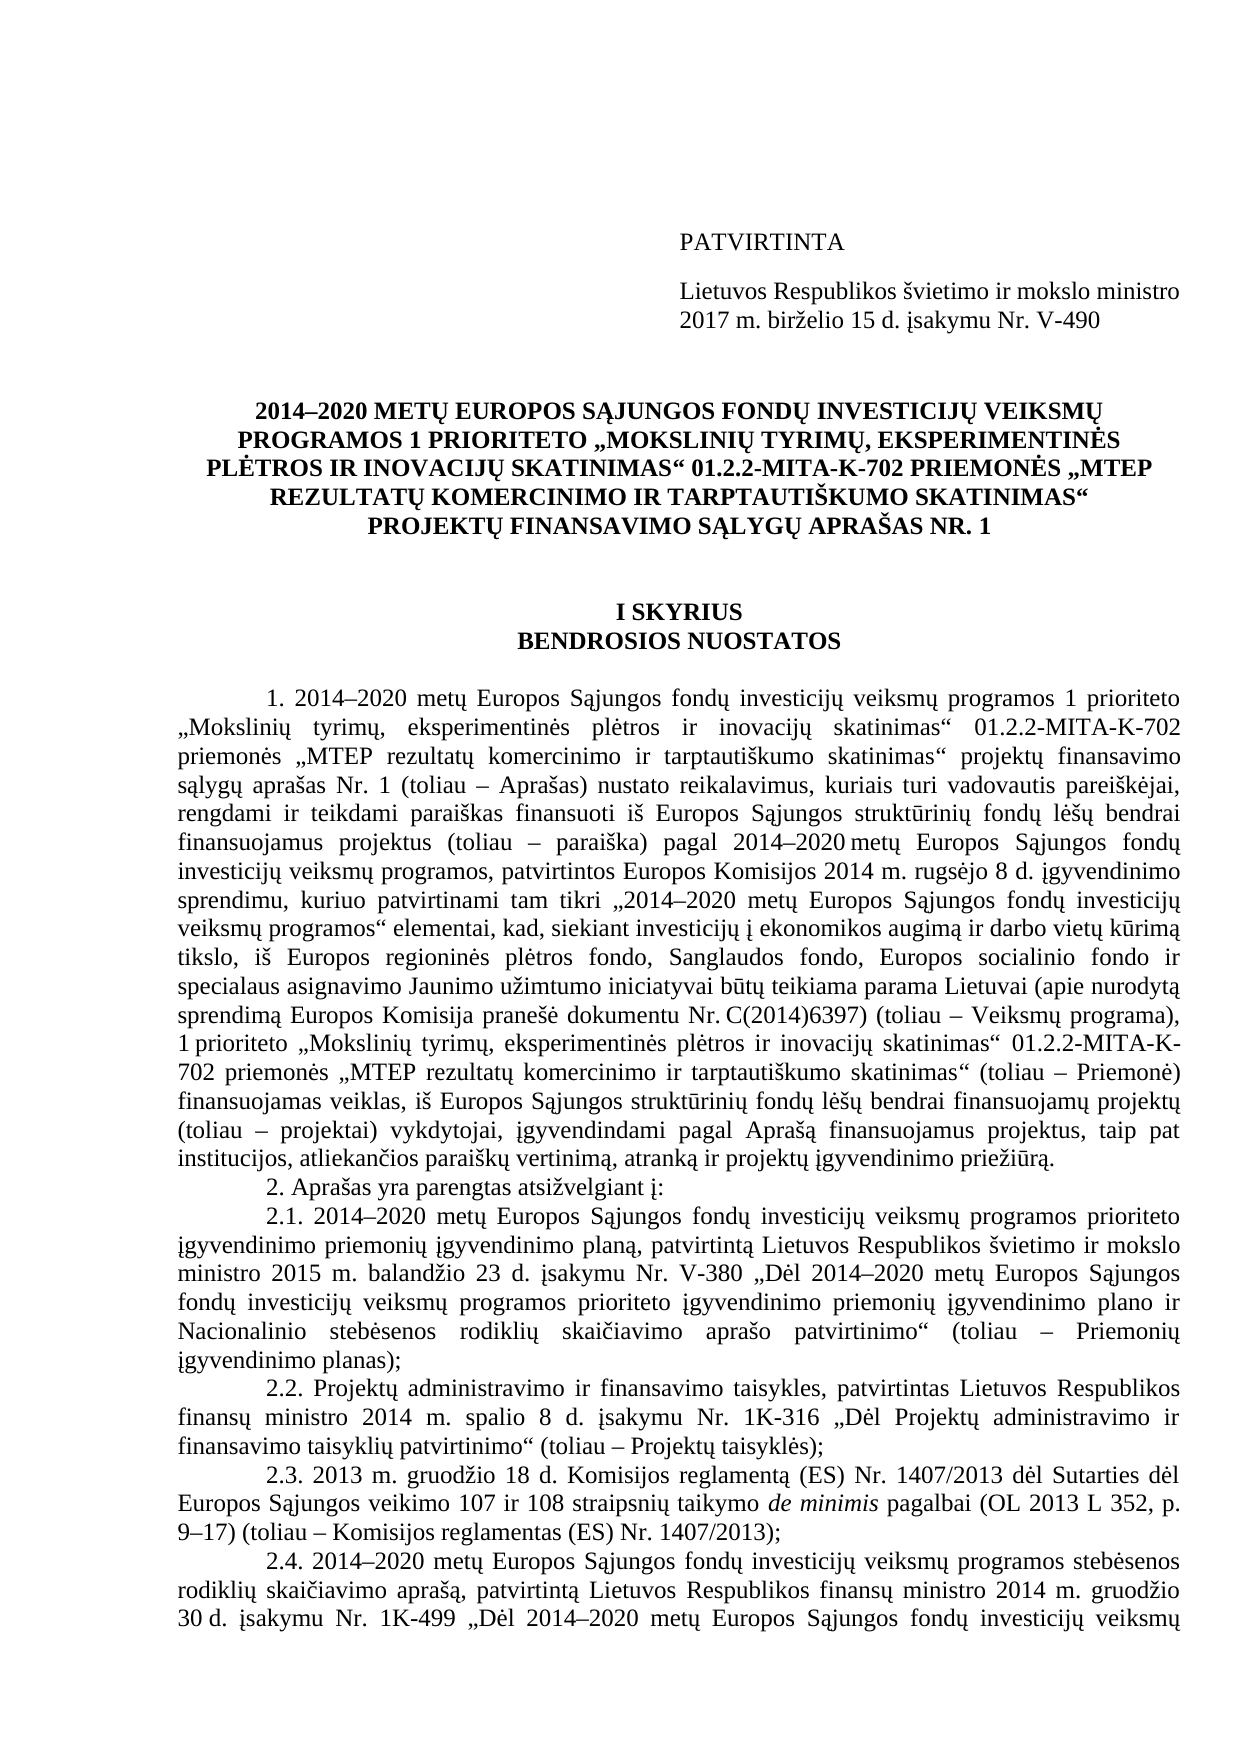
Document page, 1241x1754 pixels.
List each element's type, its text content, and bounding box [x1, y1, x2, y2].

text 2014–2020 METŲ EUROPOS SĄJUNGOS FONDŲ INVESTICIJŲ VEIKSMŲ PROGRAMOS 1 PRIORITETO „Mokslinių tyrimų, eksperimentinės plėtros ir inovacijų skatinimas“ 01.2.2-MITA-K-702 PRIEMONĖS „MTEP rezultatų komercinimo ir tarptautiškumo skatinimas“ [177, 396, 1181, 511]
text 2017 m. birželio 15 d. įsakymu Nr. V-490 [679, 305, 1181, 334]
text 1. 2014–2020 metų Europos Sąjungos fondų investicijų veiksmų programos 1 prioriteto „Mokslinių tyrimų, eksperimentinės plėtros ir inovacijų skatinimas“ 01.2.2-MITA-K-702 priemonės „MTEP rezultatų komercinimo ir tarptautiškumo skatinimas“ projektų finansavimo sąlygų aprašas Nr. 1 (toliau – Aprašas) nustato reikalavimus, kuriais turi vadovautis pareiškėjai, rengdami ir teikdami paraiškas finansuoti iš Europos Sąjungos struktūrinių fondų lėšų bendrai finansuojamus projektus (toliau – paraiška) pagal 2014–2020 metų Europos Sąjungos fondų investicijų veiksmų programos, patvirtintos Europos Komisijos 2014 m. rugsėjo 8 d. įgyvendinimo sprendimu, kuriuo patvirtinami tam tikri „2014–2020 metų Europos Sąjungos fondų investicijų veiksmų programos“ elementai, kad, siekiant investicijų į ekonomikos augimą ir darbo vietų kūrimą tikslo, iš Europos regioninės plėtros fondo, Sanglaudos fondo, Europos socialinio fondo ir specialaus asignavimo Jaunimo užimtumo iniciatyvai būtų teikiama parama Lietuvai (apie nurodytą sprendimą Europos Komisija pranešė dokumentu Nr. C(2014)6397) (toliau – Veiksmų programa), 1 prioriteto „Mokslinių tyrimų, eksperimentinės plėtros ir inovacijų skatinimas“ 01.2.2-MITA-K-702 priemonės „MTEP rezultatų komercinimo ir tarptautiškumo skatinimas“ (toliau – Priemonė) finansuojamas veiklas, iš Europos Sąjungos struktūrinių fondų lėšų bendrai finansuojamų projektų (toliau – projektai) vykdytojai, įgyvendindami pagal Aprašą finansuojamus projektus, taip pat institucijos, atliekančios paraiškų vertinimą, atranką ir projektų įgyvendinimo priežiūrą. [177, 683, 1181, 1172]
text Lietuvos Respublikos švietimo ir mokslo ministro [679, 276, 1181, 305]
text 2.2. Projektų administravimo ir finansavimo taisykles, patvirtintas Lietuvos Respublikos finansų ministro 2014 m. spalio 8 d. įsakymu Nr. 1K-316 „Dėl Projektų administravimo ir finansavimo taisyklių patvirtinimo“ (toliau – Projektų taisyklės); [177, 1373, 1181, 1460]
text 2. Aprašas yra parengtas atsižvelgiant į: [177, 1172, 1181, 1201]
text I SKYRIUS [177, 597, 1181, 626]
text 2.1. 2014–2020 metų Europos Sąjungos fondų investicijų veiksmų programos prioriteto įgyvendinimo priemonių įgyvendinimo planą, patvirtintą Lietuvos Respublikos švietimo ir mokslo ministro 2015 m. balandžio 23 d. įsakymu Nr. V-380 „Dėl 2014–2020 metų Europos Sąjungos fondų investicijų veiksmų programos prioriteto įgyvendinimo priemonių įgyvendinimo plano ir Nacionalinio stebėsenos rodiklių skaičiavimo aprašo patvirtinimo“ (toliau – Priemonių įgyvendinimo planas); [177, 1201, 1181, 1373]
text BENDROSIOS NUOSTATOS [177, 626, 1181, 655]
text PATVIRTINTA [679, 227, 1181, 256]
text 2.4. 2014–2020 metų Europos Sąjungos fondų investicijų veiksmų programos stebėsenos rodiklių skaičiavimo aprašą, patvirtintą Lietuvos Respublikos finansų ministro 2014 m. gruodžio 30 d. įsakymu Nr. 1K-499 „Dėl 2014–2020 metų Europos Sąjungos fondų investicijų veiksmų [177, 1546, 1181, 1632]
text 2.3. 2013 m. gruodžio 18 d. Komisijos reglamentą (ES) Nr. 1407/2013 dėl Sutarties dėl Europos Sąjungos veikimo 107 ir 108 straipsnių taikymo de minimis pagalbai (OL 2013 L 352, p. 9–17) (toliau – Komisijos reglamentas (ES) Nr. 1407/2013); [177, 1460, 1181, 1546]
text PROJEKTŲ FINANSAVIMO SĄLYGŲ APRAŠAS NR. 1 [177, 511, 1181, 540]
